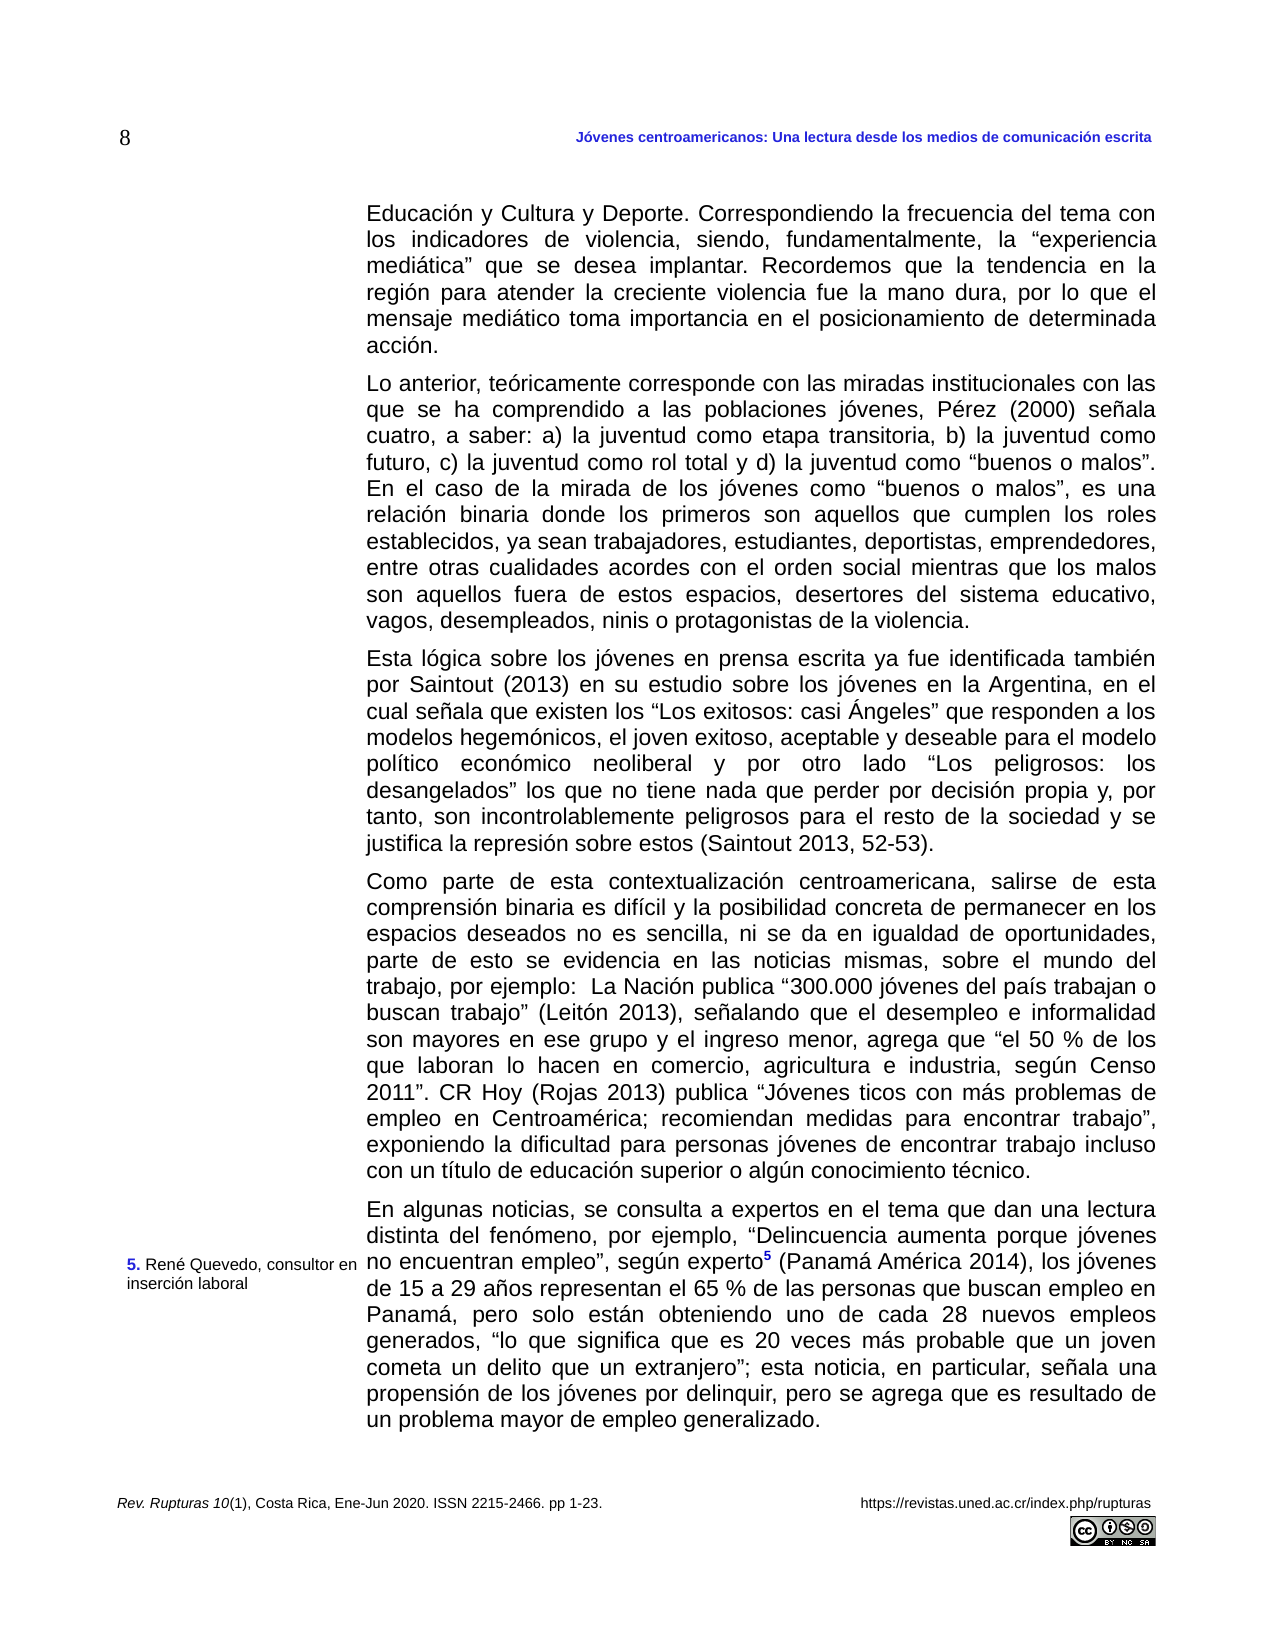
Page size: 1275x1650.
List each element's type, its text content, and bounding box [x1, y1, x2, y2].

text Esta lógica sobre los jóvenes en prensa escrita ya fue identificada también por Saintout (2013) en su estudio sobre los jóvenes en la Argentina, en el cual señala que existen los “Los exitosos: casi Ángeles” que responden a los modelos hegemónicos, el joven exitoso, aceptable y deseable para el modelo político económico neoliberal y por otro lado “Los peligrosos: los desangelados” los que no tiene nada que perder por decisión propia y, por tanto, son incontrolablemente peligrosos para el resto de la sociedad y se justifica la represión sobre estos (Saintout 2013, 52-53). [366, 645, 1157, 856]
text Lo anterior, teóricamente corresponde con las miradas institucionales con las que se ha comprendido a las poblaciones jóvenes, Pérez (2000) señala cuatro, a saber: a) la juventud como etapa transitoria, b) la juventud como futuro, c) la juventud como rol total y d) la juventud como “buenos o malos”. En el caso de la mirada de los jóvenes como “buenos o malos”, es una relación binaria donde los primeros son aquellos que cumplen los roles establecidos, ya sean trabajadores, estudiantes, deportistas, emprendedores, entre otras cualidades acordes con el orden social mientras que los malos son aquellos fuera de estos espacios, desertores del sistema educativo, vagos, desempleados, ninis o protagonistas de la violencia. [366, 370, 1157, 633]
picture [1070, 1516, 1156, 1546]
text Educación y Cultura y Deporte. Correspondiendo la frecuencia del tema con los indicadores de violencia, siendo, fundamentalmente, la “experiencia mediática” que se desea implantar. Recordemos que la tendencia en la región para atender la creciente violencia fue la mano dura, por lo que el mensaje mediático toma importancia en el posicionamiento de determinada acción. [366, 200, 1157, 358]
text En algunas noticias, se consulta a expertos en el tema que dan una lectura distinta del fenómeno, por ejemplo, “Delincuencia aumenta porque jóvenes no encuentran empleo”, según experto5 (Panamá América 2014), los jóvenes de 15 a 29 años representan el 65 % de las personas que buscan empleo en Panamá, pero solo están obteniendo uno de cada 28 nuevos empleos generados, “lo que significa que es 20 veces más probable que un joven cometa un delito que un extranjero”; esta noticia, en particular, señala una propensión de los jóvenes por delinquir, pero se agrega que es resultado de un problema mayor de empleo generalizado. [366, 1196, 1157, 1433]
text Como parte de esta contextualización centroamericana, salirse de esta comprensión binaria es difícil y la posibilidad concreta de permanecer en los espacios deseados no es sencilla, ni se da en igualdad de oportunidades, parte de esto se evidencia en las noticias mismas, sobre el mundo del trabajo, por ejemplo: La Nación publica “300.000 jóvenes del país trabajan o buscan trabajo” (Leitón 2013), señalando que el desempleo e informalidad son mayores en ese grupo y el ingreso menor, agrega que “el 50 % de los que laboran lo hacen en comercio, agricultura e industria, según Censo 2011”. CR Hoy (Rojas 2013) publica “Jóvenes ticos con más problemas de empleo en Centroamérica; recomiendan medidas para encontrar trabajo”, exponiendo la dificultad para personas jóvenes de encontrar trabajo incluso con un título de educación superior o algún conocimiento técnico. [366, 868, 1157, 1184]
